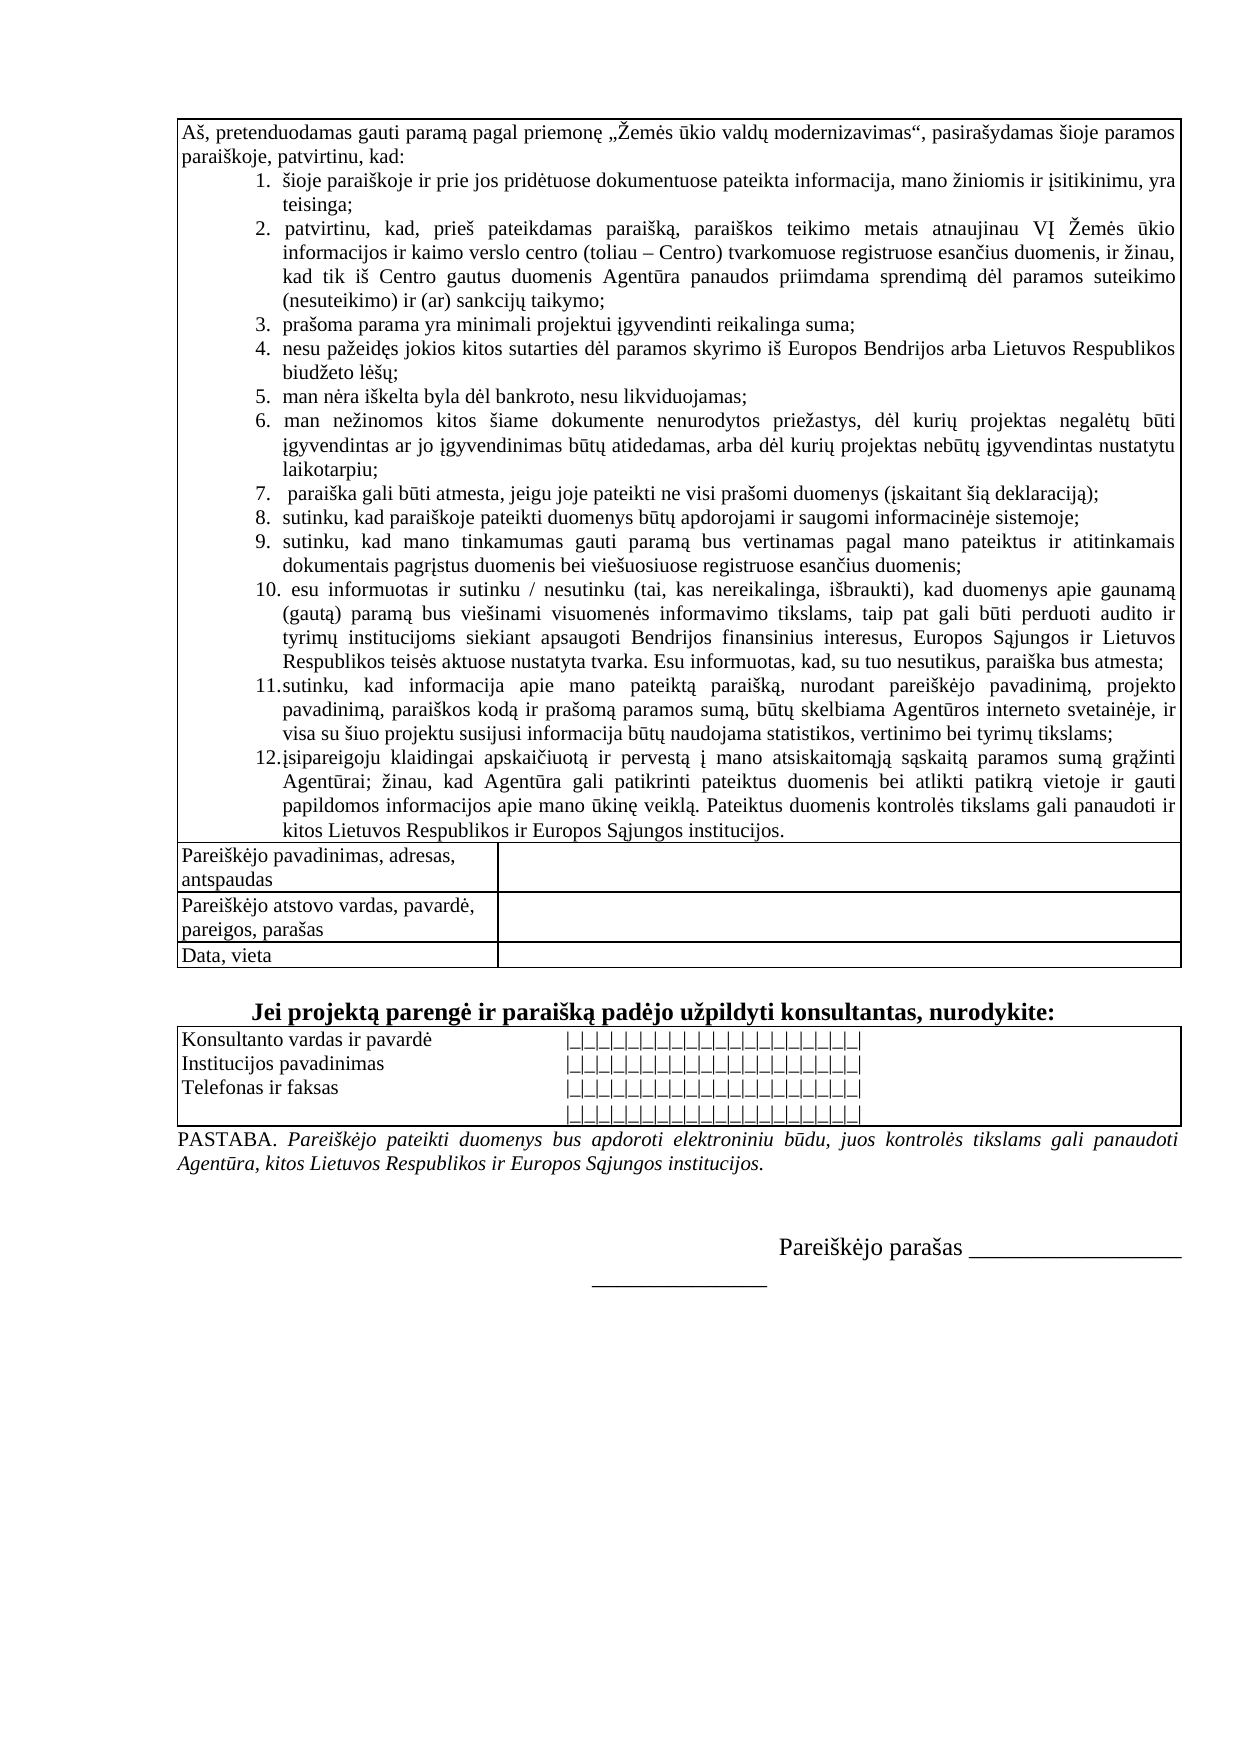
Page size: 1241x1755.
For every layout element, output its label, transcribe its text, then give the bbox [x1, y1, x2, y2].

table_cell |_|_|_|_|_|_|_|_|_|_|_|_|_|_|_|_|_|_|_|_| [561, 1099, 1180, 1125]
table_header |_|_|_|_|_|_|_|_|_|_|_|_|_|_|_|_|_|_|_|_| [561, 1027, 1180, 1051]
text Jei projektą parengė ir paraišką padėjo užpildyti konsultantas, nurodykite: [177, 997, 1181, 1026]
text PASTABA. Pareiškėjo pateikti duomenys bus apdoroti elektroniniu būdu, juos kontrolės tikslams gali panaudoti Agentūra, kitos Lietuvos Respublikos ir Europos Sąjungos institucijos. [177, 1127, 1181, 1175]
table_cell Institucijos pavadinimas [178, 1051, 561, 1075]
text ______________ [177, 1261, 1181, 1290]
table_cell Telefonas ir faksas [178, 1075, 561, 1125]
table_header Aš, pretenduodamas gauti paramą pagal priemonę „Žemės ūkio valdų modernizavimas“, pasirašydamas šioje paramos paraiškoje, patvirtinu, kad: 1. šioje paraiškoje ir prie jos pridėtuose dokumentuose pateikta informacija, mano žiniomis ir įsitikinimu, yra teisinga; 2. patvirtinu, kad, prieš pateikdamas paraišką, paraiškos teikimo metais atnaujinau VĮ Žemės ūkio informacijos ir kaimo verslo centro (toliau – Centro) tvarkomuose registruose esančius duomenis, ir žinau, kad tik iš Centro gautus duomenis Agentūra panaudos priimdama sprendimą dėl paramos suteikimo (nesuteikimo) ir (ar) sankcijų taikymo; 3. prašoma parama yra minimali projektui įgyvendinti reikalinga suma; 4. nesu pažeidęs jokios kitos sutarties dėl paramos skyrimo iš Europos Bendrijos arba Lietuvos Respublikos biudžeto lėšų; 5. man nėra iškelta byla dėl bankroto, nesu likviduojamas; 6. man nežinomos kitos šiame dokumente nenurodytos priežastys, dėl kurių projektas negalėtų būti įgyvendintas ar jo įgyvendinimas būtų atidedamas, arba dėl kurių projektas nebūtų įgyvendintas nustatytu laikotarpiu; 7. paraiška gali būti atmesta, jeigu joje pateikti ne visi prašomi duomenys (įskaitant šią deklaraciją); 8. sutinku, kad paraiškoje pateikti duomenys būtų apdorojami ir saugomi informacinėje sistemoje; 9. sutinku, kad mano tinkamumas gauti paramą bus vertinamas pagal mano pateiktus ir atitinkamais dokumentais pagrįstus duomenis bei viešuosiuose registruose esančius duomenis; 10. esu informuotas ir sutinku / nesutinku (tai, kas nereikalinga, išbraukti), kad duomenys apie gaunamą (gautą) paramą bus viešinami visuomenės informavimo tikslams, taip pat gali būti perduoti audito ir tyrimų institucijoms siekiant apsaugoti Bendrijos finansinius interesus, Europos Sąjungos ir Lietuvos Respublikos teisės aktuose nustatyta tvarka. Esu informuotas, kad, su tuo nesutikus, paraiška bus atmesta; 11. sutinku, kad informacija apie mano pateiktą paraišką, nurodant pareiškėjo pavadinimą, projekto pavadinimą, paraiškos kodą ir prašomą paramos sumą, būtų skelbiama Agentūros interneto svetainėje, ir visa su šiuo projektu susijusi informacija būtų naudojama statistikos, vertinimo bei tyrimų tikslams; 12. įsipareigoju klaidingai apskaičiuotą ir pervestą į mano atsiskaitomąją sąskaitą paramos sumą grąžinti Agentūrai; žinau, kad Agentūra gali patikrinti pateiktus duomenis bei atlikti patikrą vietoje ir gauti papildomos informacijos apie mano ūkinę veiklą. Pateiktus duomenis kontrolės tikslams gali panaudoti ir kitos Lietuvos Respublikos ir Europos Sąjungos institucijos. [178, 120, 255, 842]
table_cell |_|_|_|_|_|_|_|_|_|_|_|_|_|_|_|_|_|_|_|_| [561, 1075, 1180, 1099]
table_cell |_|_|_|_|_|_|_|_|_|_|_|_|_|_|_|_|_|_|_|_| [561, 1051, 1180, 1075]
table_cell [499, 843, 1180, 891]
table_cell [499, 893, 1180, 941]
text Pareiškėjo parašas _________________ [177, 1232, 1181, 1261]
